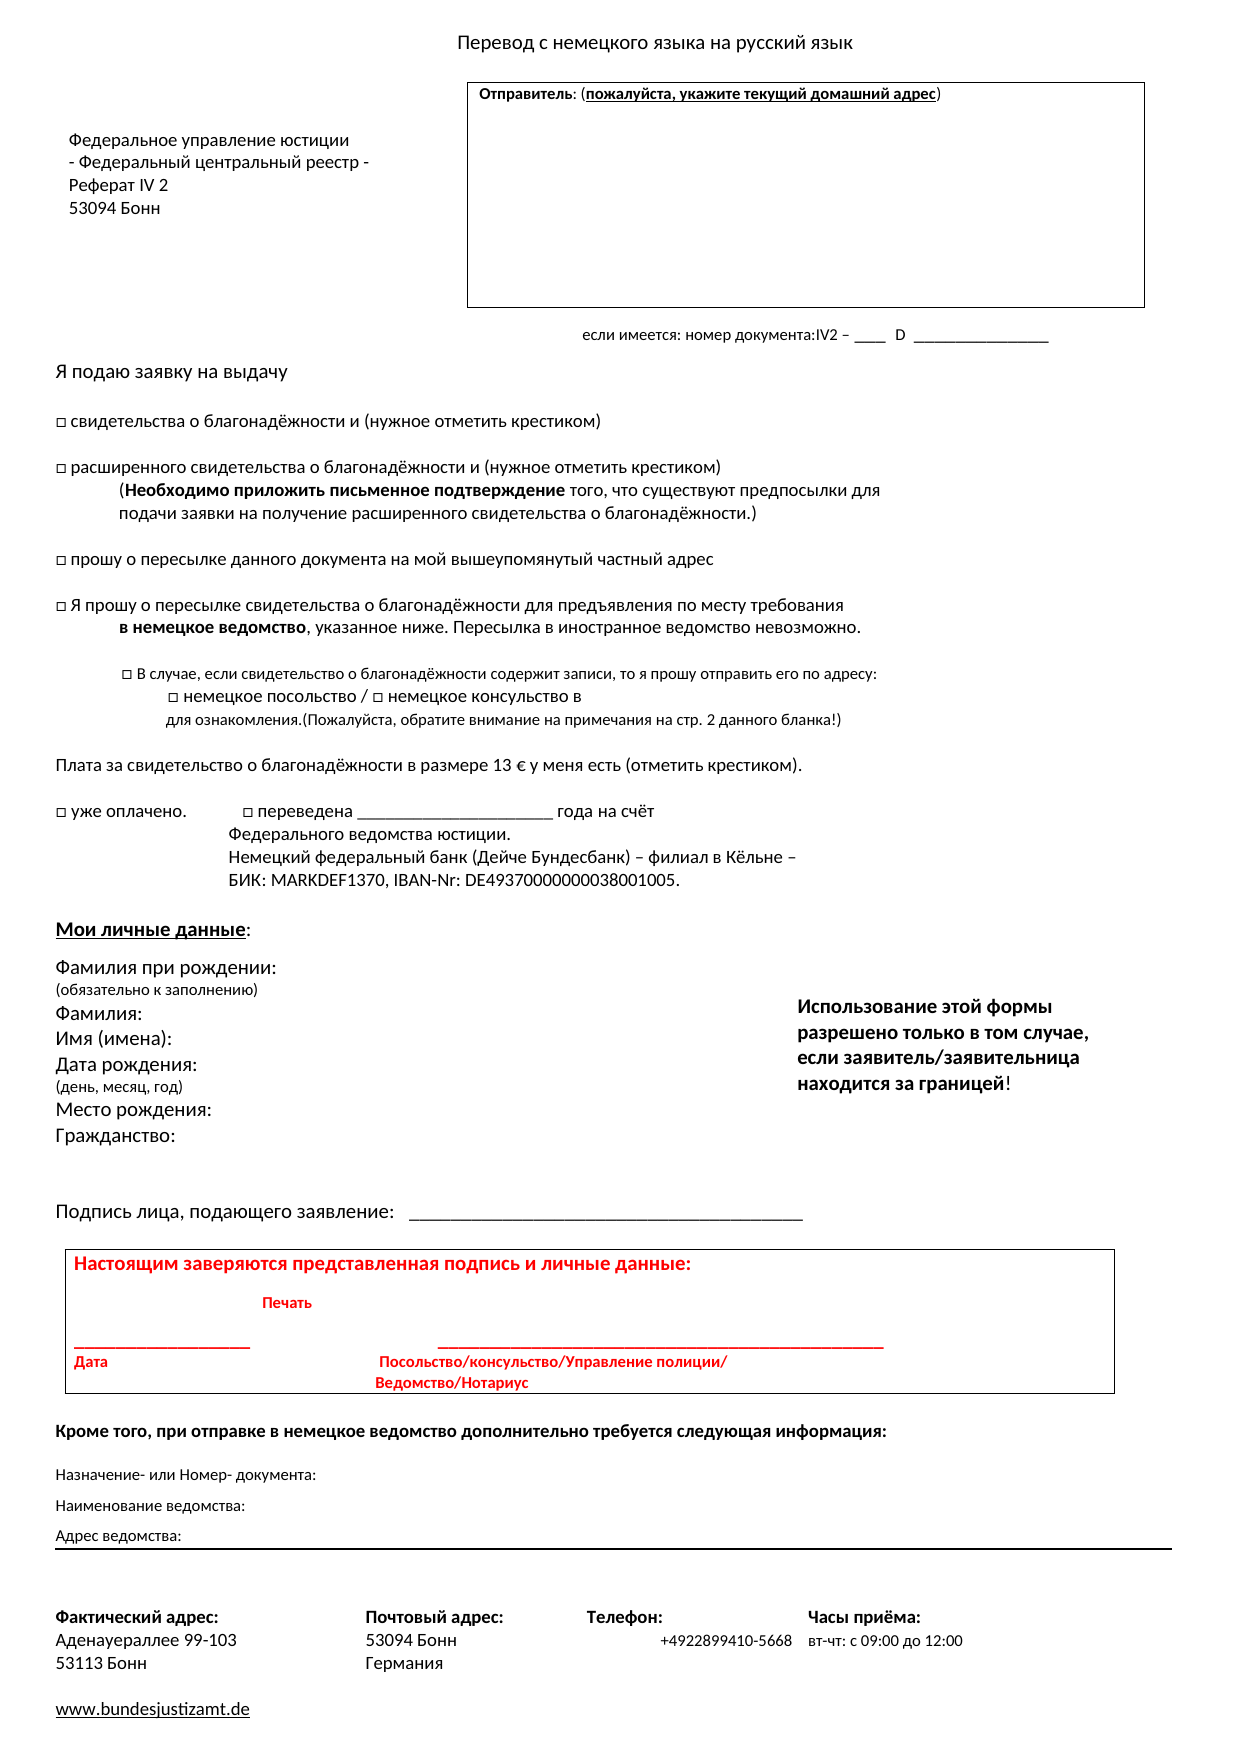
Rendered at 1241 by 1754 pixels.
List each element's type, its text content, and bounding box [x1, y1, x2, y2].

table_header Федеральное управление юстиции - Федеральный центральный реестр - Реферат IV 2 53094 Бонн [58, 82, 459, 308]
text Подпись лица, подающего заявление: ______________________________________ [55, 1198, 1172, 1224]
text Аденауераллее 99-103 53094 Бонн +4922899410-5668 вт-чт: с 09:00 до 12:00 [55, 1628, 1172, 1651]
text □ В случае, если свидетельство о благонадёжности содержит записи, то я прошу отправить его по адресу: [55, 662, 1172, 684]
text БИК: MARKDEF1370, IBAN-Nr: DE49370000000038001005. [55, 868, 1172, 891]
text Кроме того, при отправке в немецкое ведомство дополнительно требуется следующая информация: [55, 1419, 1172, 1465]
text Наименование ведомства: [55, 1495, 1172, 1515]
text □ Я прошу о пересылке свидетельства о благонадёжности для предъявления по месту требования в немецкое ведомство, указанное ниже. Пересылка в иностранное ведомство невозможно. [55, 593, 1172, 639]
text Фамилия: [55, 1000, 1172, 1025]
text Перевод с немецкого языка на русский язык [138, 29, 1172, 55]
text □ уже оплачено. □ переведена _____________________ года на счёт Федерального ведомства юстиции. [55, 799, 1187, 845]
table_header [459, 82, 467, 308]
text Немецкий федеральный банк (Дейче Бундесбанк) – филиал в Кёльне – [55, 845, 1172, 868]
text если имеется: номер документа:IV2 – ___ D _____________ [144, 80, 1172, 346]
text Адрес ведомства: [55, 1526, 1172, 1548]
table_header Настоящим заверяются представленная подпись и личные данные: Печать _________________ ___________________________________________ Дата Посольство/консульство/Управление полиции/ Ведомство/Нотариус [66, 1250, 1114, 1392]
text □ прошу о пересылке данного документа на мой вышеупомянутый частный адрес [55, 547, 1172, 570]
text www.bundesjustizamt.de [55, 1697, 1172, 1720]
text Назначение- или Номер- документа: [55, 1465, 1172, 1485]
text Фамилия при рождении: [55, 954, 1172, 980]
text □ расширенного свидетельства о благонадёжности и (нужное отметить крестиком) [55, 455, 1172, 478]
text 53113 Бонн Германия [55, 1651, 1172, 1697]
text (Необходимо приложить письменное подтверждение того, что существуют предпосылки для подачи заявки на получение расширенного свидетельства о благонадёжности.) [55, 478, 1172, 524]
text (день, месяц, год) [55, 1076, 1172, 1097]
text Плата за свидетельство о благонадёжности в размере 13 € у меня есть (отметить крестиком). [55, 753, 1172, 776]
text Гражданство: [55, 1122, 1172, 1147]
text □ свидетельства о благонадёжности и (нужное отметить крестиком) [55, 409, 1172, 432]
text Фактический адрес: Почтовый адрес: Телефон: Часы приёма: [55, 1605, 1172, 1628]
text Я подаю заявку на выдачу [55, 359, 1172, 384]
text Мои личные данные: [55, 916, 1172, 942]
text □ немецкое посольство / □ немецкое консульство в для ознакомления.(Пожалуйста, обратите внимание на примечания на стр. 2 данного бланка!) [55, 684, 1172, 730]
text (обязательно к заполнению) [55, 980, 1172, 1000]
text Имя (имена): [55, 1025, 1172, 1051]
table_header Отправитель: (пожалуйста, укажите текущий домашний адрес) [468, 83, 1144, 307]
text Место рождения: [55, 1097, 1172, 1122]
text Дата рождения: [55, 1051, 1172, 1076]
